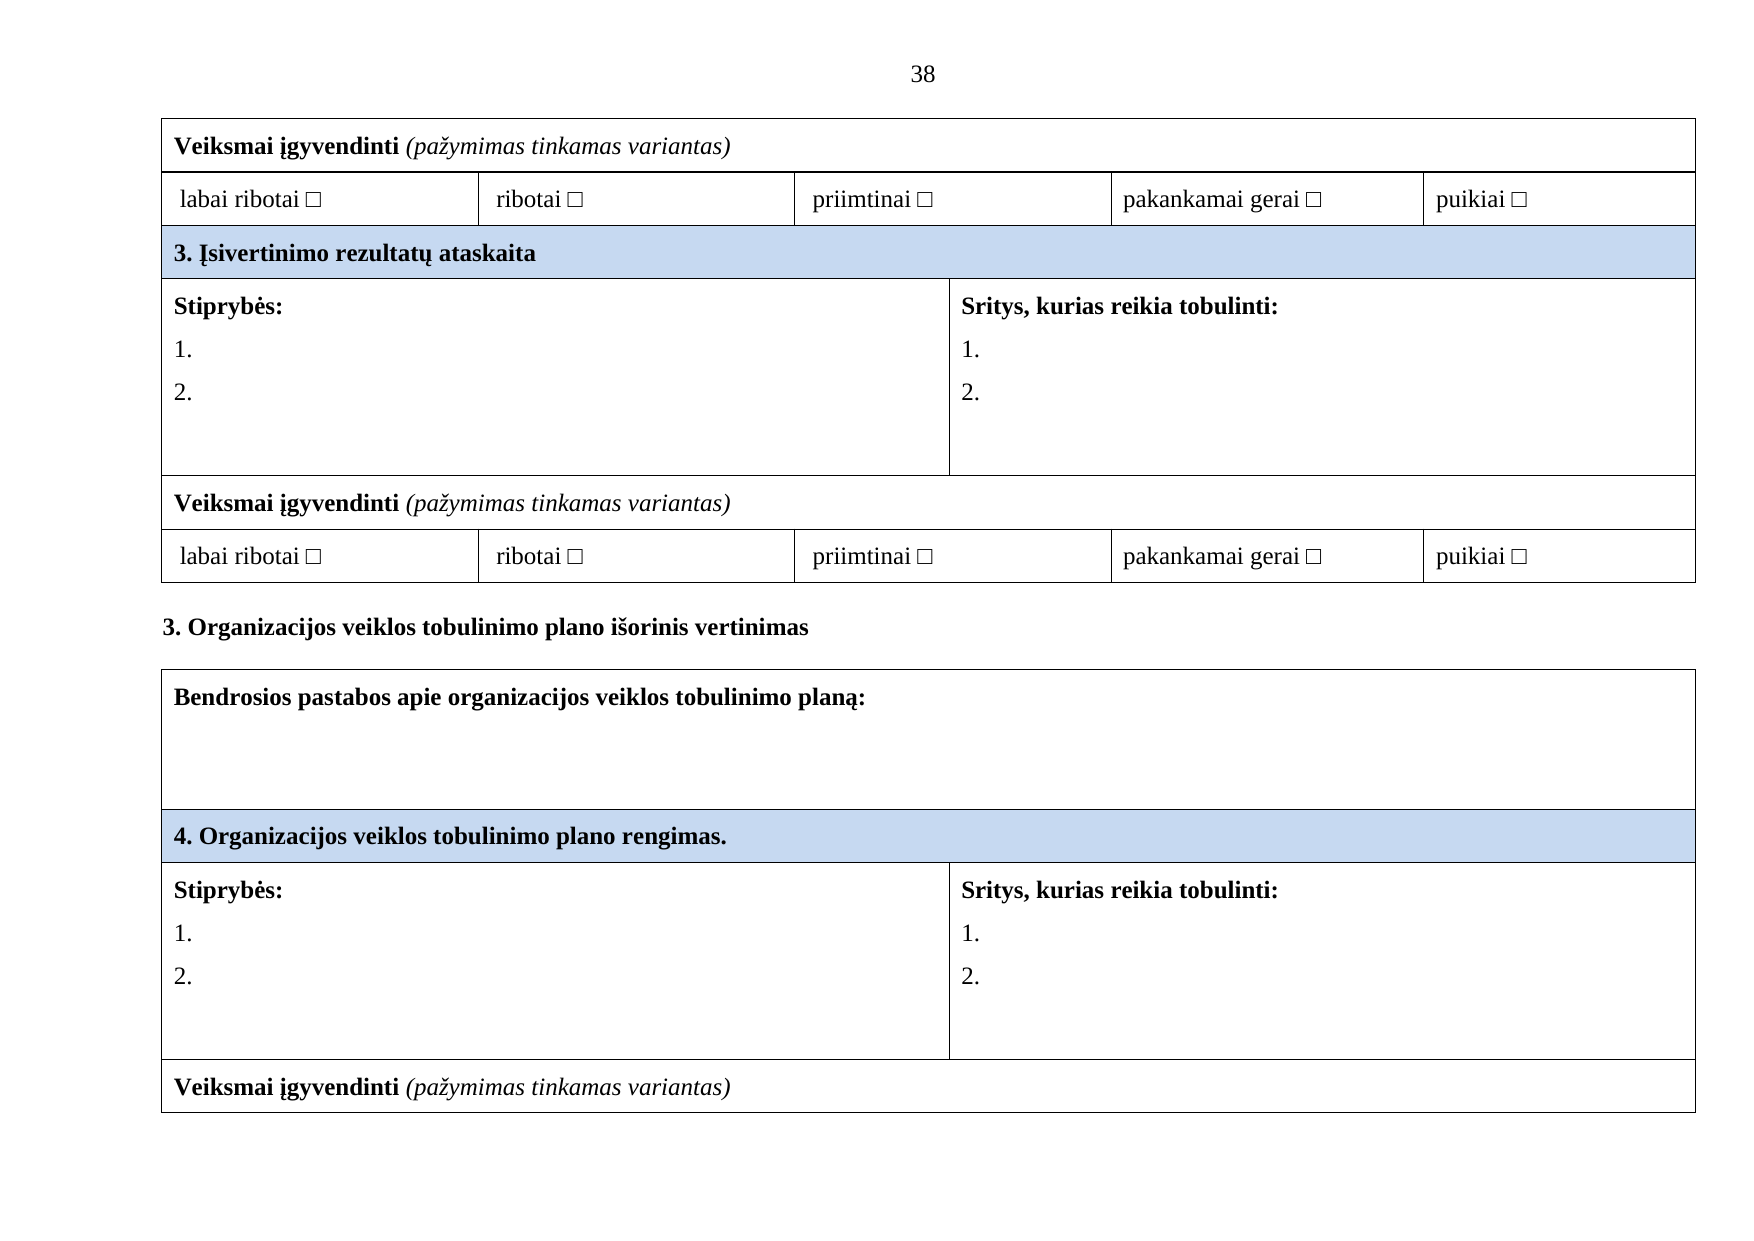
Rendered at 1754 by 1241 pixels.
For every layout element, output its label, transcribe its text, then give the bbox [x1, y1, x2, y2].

table_cell ribotai □ [479, 173, 794, 225]
table_cell labai ribotai □ [162, 530, 478, 582]
table_cell priimtinai □ [795, 530, 1111, 582]
table_header Bendrosios pastabos apie organizacijos veiklos tobulinimo planą: [162, 670, 1695, 809]
table_cell ribotai □ [479, 530, 794, 582]
table_cell labai ribotai □ [162, 173, 478, 225]
table_cell puikiai □ [1424, 173, 1695, 225]
table_cell Stiprybės: 1. 2. [162, 279, 949, 475]
table_cell puikiai □ [1424, 530, 1695, 582]
table_cell Veiksmai įgyvendinti (pažymimas tinkamas variantas) [162, 1060, 1695, 1112]
table_cell Sritys, kurias reikia tobulinti: 1. 2. [950, 863, 1695, 1059]
text 3. Organizacijos veiklos tobulinimo plano išorinis vertinimas [162, 612, 1683, 640]
table_cell Veiksmai įgyvendinti (pažymimas tinkamas variantas) [162, 476, 1695, 528]
table_cell 3. Įsivertinimo rezultatų ataskaita [162, 226, 1695, 278]
table_cell Veiksmai įgyvendinti (pažymimas tinkamas variantas) [162, 119, 1695, 171]
table_cell 4. Organizacijos veiklos tobulinimo plano rengimas. [162, 810, 1695, 862]
table_cell pakankamai gerai □ [1112, 173, 1423, 225]
table_cell pakankamai gerai □ [1112, 530, 1423, 582]
table_cell Sritys, kurias reikia tobulinti: 1. 2. [950, 279, 1695, 475]
table_cell priimtinai □ [795, 173, 1111, 225]
table_cell Stiprybės: 1. 2. [162, 863, 949, 1059]
